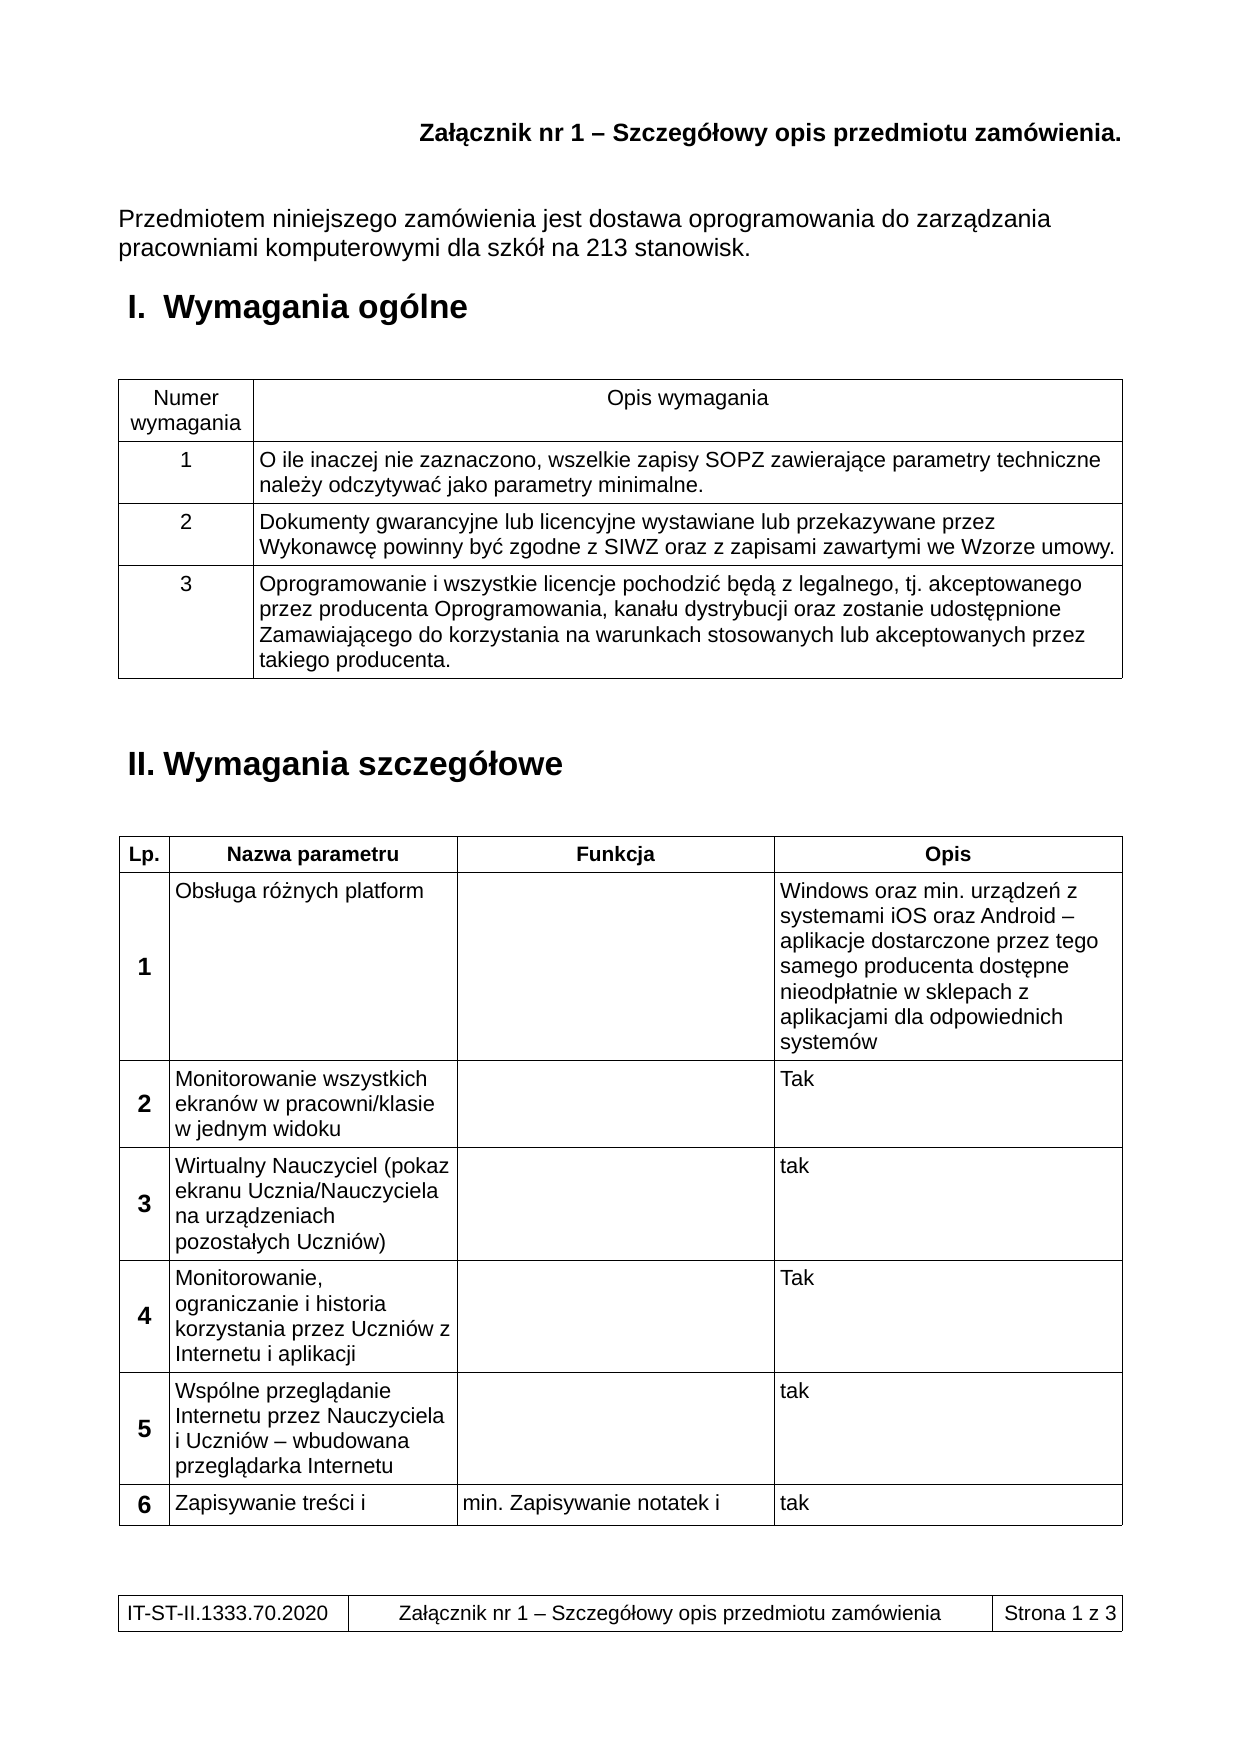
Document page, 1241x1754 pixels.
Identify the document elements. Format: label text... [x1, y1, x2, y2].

table_header Opis wymagania [254, 380, 1122, 441]
table_cell Dokumenty gwarancyjne lub licencyjne wystawiane lub przekazywane przez Wykonawcę powinny być zgodne z SIWZ oraz z zapisami zawartymi we Wzorze umowy. [254, 504, 1122, 565]
table_cell [458, 873, 774, 1060]
table_cell tak [775, 1373, 1122, 1484]
table_cell 2 [120, 1061, 169, 1147]
table_cell 1 [120, 873, 169, 1060]
table_cell [458, 1373, 774, 1484]
table_cell Oprogramowanie i wszystkie licencje pochodzić będą z legalnego, tj. akceptowanego przez producenta Oprogramowania, kanału dystrybucji oraz zostanie udostępnione Zamawiającego do korzystania na warunkach stosowanych lub akceptowanych przez takiego producenta. [254, 566, 1122, 678]
table_cell 6 [120, 1485, 169, 1524]
table_cell Tak [775, 1261, 1122, 1372]
table_cell 2 [119, 504, 253, 565]
table_cell Zapisywanie treści i [170, 1485, 457, 1524]
table_cell tak [775, 1148, 1122, 1259]
table_cell [458, 1261, 774, 1372]
table_cell tak [775, 1485, 1122, 1524]
text Przedmiotem niniejszego zamówienia jest dostawa oprogramowania do zarządzania pracowniami komputerowymi dla szkół na 213 stanowisk. [118, 204, 1122, 262]
text Załącznik nr 1 – Szczegółowy opis przedmiotu zamówienia. [118, 118, 1122, 147]
subtitle Wymagania szczegółowe [118, 744, 1122, 783]
table_cell Monitorowanie, ograniczanie i historia korzystania przez Uczniów z Internetu i aplikacji [170, 1261, 457, 1372]
table_header Funkcja [458, 837, 774, 872]
table_cell 5 [120, 1373, 169, 1484]
table_cell Obsługa różnych platform [170, 873, 457, 1060]
table_cell 3 [119, 566, 253, 678]
table_header Numer wymagania [119, 380, 253, 441]
table_cell min. Zapisywanie notatek i [458, 1485, 774, 1524]
subtitle Wymagania ogólne [118, 287, 1122, 326]
table_cell [458, 1061, 774, 1147]
table_cell Monitorowanie wszystkich ekranów w pracowni/klasie w jednym widoku [170, 1061, 457, 1147]
table_cell [458, 1148, 774, 1259]
table_cell 4 [120, 1261, 169, 1372]
table_header Lp. [120, 837, 169, 872]
table_cell Tak [775, 1061, 1122, 1147]
table_header Nazwa parametru [170, 837, 457, 872]
table_cell Wirtualny Nauczyciel (pokaz ekranu Ucznia/Nauczyciela na urządzeniach pozostałych Uczniów) [170, 1148, 457, 1259]
table_cell Wspólne przeglądanie Internetu przez Nauczyciela i Uczniów – wbudowana przeglądarka Internetu [170, 1373, 457, 1484]
table_cell Windows oraz min. urządzeń z systemami iOS oraz Android – aplikacje dostarczone przez tego samego producenta dostępne nieodpłatnie w sklepach z aplikacjami dla odpowiednich systemów [775, 873, 1122, 1060]
table_cell 1 [119, 442, 253, 503]
table_header Opis [775, 837, 1122, 872]
table_cell O ile inaczej nie zaznaczono, wszelkie zapisy SOPZ zawierające parametry techniczne należy odczytywać jako parametry minimalne. [254, 442, 1122, 503]
table_cell 3 [120, 1148, 169, 1259]
